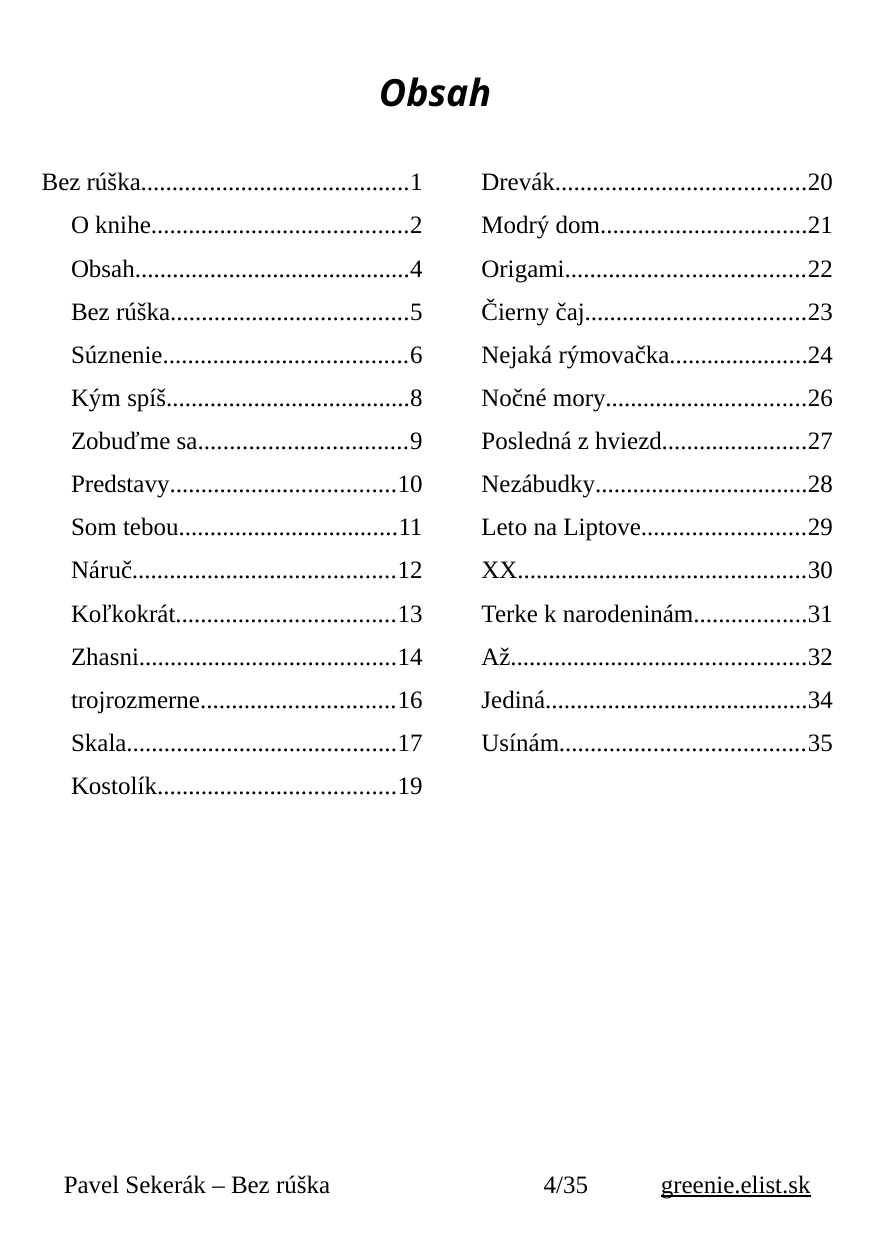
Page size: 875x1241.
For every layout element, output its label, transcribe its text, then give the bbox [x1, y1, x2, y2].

text trojrozmerne 16 [71, 685, 422, 714]
text Zhasni 14 [71, 642, 422, 671]
text Kým spíš 8 [71, 383, 422, 412]
text Nočné mory 26 [481, 383, 833, 412]
text Zobuďme sa 9 [71, 426, 422, 455]
text Modrý dom 21 [481, 211, 833, 239]
text Až 32 [481, 642, 833, 671]
text Obsah 4 [71, 254, 422, 282]
text O knihe 2 [71, 211, 422, 239]
subtitle Obsah [41, 66, 833, 117]
text Drevák 20 [481, 167, 833, 196]
text Bez rúška 1 [41, 167, 422, 196]
text Origami 22 [481, 254, 833, 282]
text Jediná 34 [481, 685, 833, 714]
text Leto na Liptove 29 [481, 512, 833, 541]
text Koľkokrát 13 [71, 599, 422, 627]
text Posledná z hviezd 27 [481, 426, 833, 455]
text Čierny čaj 23 [481, 297, 833, 326]
text Bez rúška 5 [71, 297, 422, 326]
text Náruč 12 [71, 556, 422, 584]
text Terke k narodeninám 31 [481, 599, 833, 627]
text Skala 17 [71, 728, 422, 757]
text XX 30 [481, 556, 833, 584]
text Som tebou 11 [71, 512, 422, 541]
text Nejaká rýmovačka 24 [481, 340, 833, 369]
text Usínám 35 [481, 728, 833, 757]
text Nezábudky 28 [481, 469, 833, 498]
text Predstavy 10 [71, 469, 422, 498]
text Kostolík 19 [71, 771, 422, 800]
text Súznenie 6 [71, 340, 422, 369]
